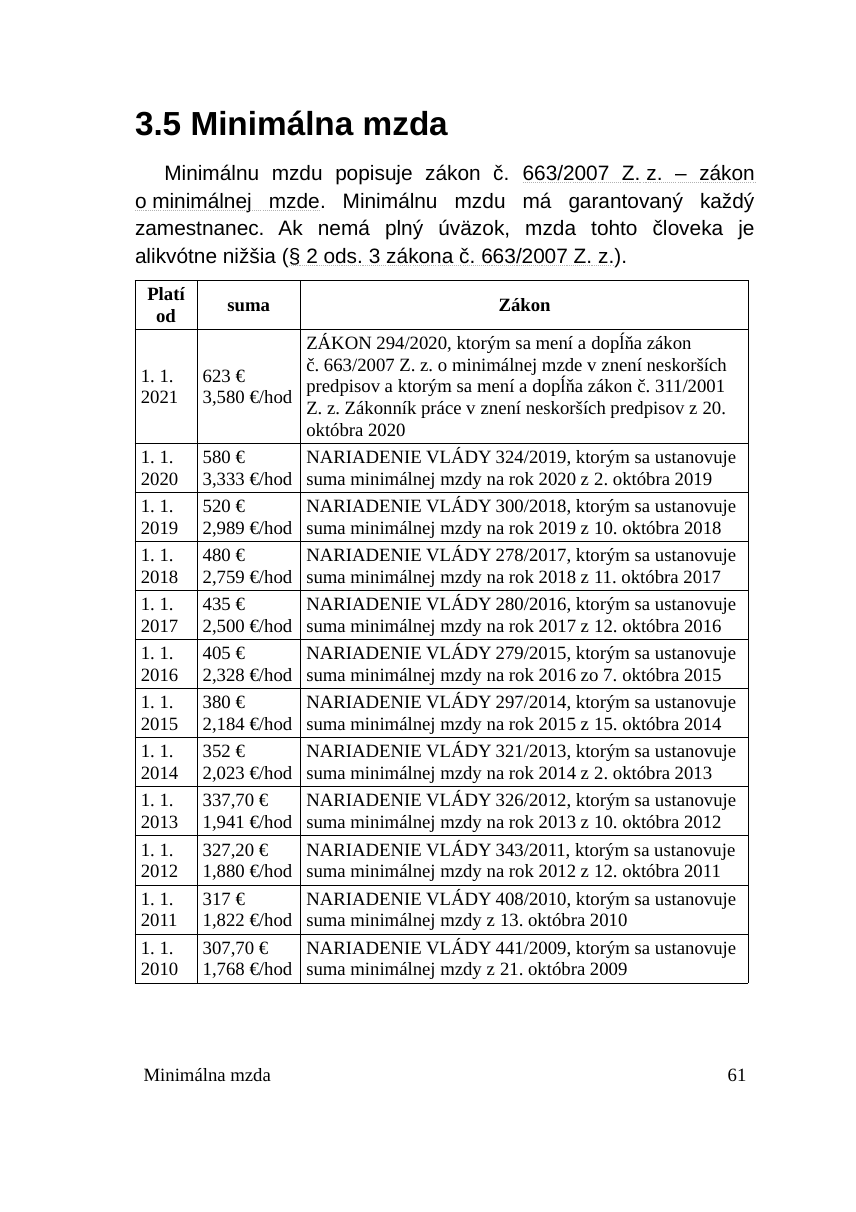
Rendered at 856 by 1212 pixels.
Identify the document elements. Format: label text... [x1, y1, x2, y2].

table_cell 1. 1. 2010 [136, 935, 197, 983]
table_cell 480 € 2,759 €/hod [198, 542, 300, 590]
table_cell 1. 1. 2021 [136, 330, 197, 443]
table_cell 405 € 2,328 €/hod [198, 640, 300, 688]
table_cell NARIADENIE VLÁDY 279/2015, ktorým sa ustanovuje suma minimálnej mzdy na rok 2016 zo 7. októbra 2015 [301, 640, 748, 688]
table_cell 1. 1. 2012 [136, 836, 197, 884]
table_cell 1. 1. 2014 [136, 738, 197, 786]
table_cell 580 € 3,333 €/hod [198, 444, 300, 492]
table_header suma [198, 281, 300, 329]
table_cell 1. 1. 2016 [136, 640, 197, 688]
table_cell NARIADENIE VLÁDY 326/2012, ktorým sa ustanovuje suma minimálnej mzdy na rok 2013 z 10. októbra 2012 [301, 787, 748, 835]
table_cell 1. 1. 2020 [136, 444, 197, 492]
table_cell NARIADENIE VLÁDY 280/2016, ktorým sa ustanovuje suma minimálnej mzdy na rok 2017 z 12. októbra 2016 [301, 591, 748, 639]
table_cell 380 € 2,184 €/hod [198, 689, 300, 737]
subtitle Minimálna mzda [135, 104, 755, 143]
text Minimálnu mzdu popisuje zákon č. 663/2007 Z. z. – zákon o minimálnej mzde. Minimálnu mzdu má garantovaný každý zamestnanec. Ak nemá plný úväzok, mzda tohto človeka je alikvótne nižšia (§ 2 ods. 3 zákona č. 663/2007 Z. z.). [135, 161, 755, 268]
table_cell NARIADENIE VLÁDY 343/2011, ktorým sa ustanovuje suma minimálnej mzdy na rok 2012 z 12. októbra 2011 [301, 836, 748, 884]
table_cell 307,70 € 1,768 €/hod [198, 935, 300, 983]
table_cell 623 € 3,580 €/hod [198, 330, 300, 443]
table_cell NARIADENIE VLÁDY 278/2017, ktorým sa ustanovuje suma minimálnej mzdy na rok 2018 z 11. októbra 2017 [301, 542, 748, 590]
table_cell 1. 1. 2017 [136, 591, 197, 639]
table_cell 1. 1. 2015 [136, 689, 197, 737]
table_header Platí od [136, 281, 197, 329]
table_cell 317 € 1,822 €/hod [198, 886, 300, 933]
table_cell 435 € 2,500 €/hod [198, 591, 300, 639]
table_cell 1. 1. 2018 [136, 542, 197, 590]
table_cell 352 € 2,023 €/hod [198, 738, 300, 786]
table_cell NARIADENIE VLÁDY 300/2018, ktorým sa ustanovuje suma minimálnej mzdy na rok 2019 z 10. októbra 2018 [301, 493, 748, 541]
table_header Zákon [301, 281, 748, 329]
table_cell ZÁKON 294/2020, ktorým sa mení a dopĺňa zákon č. 663/2007 Z. z. o minimálnej mzde v znení neskorších predpisov a ktorým sa mení a dopĺňa zákon č. 311/2001 Z. z. Zákonník práce v znení neskorších predpisov z 20. októbra 2020 [301, 330, 748, 443]
table_cell 1. 1. 2013 [136, 787, 197, 835]
table_cell NARIADENIE VLÁDY 297/2014, ktorým sa ustanovuje suma minimálnej mzdy na rok 2015 z 15. októbra 2014 [301, 689, 748, 737]
table_cell 520 € 2,989 €/hod [198, 493, 300, 541]
table_cell 337,70 € 1,941 €/hod [198, 787, 300, 835]
table_cell 1. 1. 2011 [136, 886, 197, 933]
table_cell NARIADENIE VLÁDY 321/2013, ktorým sa ustanovuje suma minimálnej mzdy na rok 2014 z 2. októbra 2013 [301, 738, 748, 786]
table_cell NARIADENIE VLÁDY 441/2009, ktorým sa ustanovuje suma minimálnej mzdy z 21. októbra 2009 [301, 935, 748, 983]
table_cell 1. 1. 2019 [136, 493, 197, 541]
table_cell 327,20 € 1,880 €/hod [198, 836, 300, 884]
table_cell NARIADENIE VLÁDY 324/2019, ktorým sa ustanovuje suma minimálnej mzdy na rok 2020 z 2. októbra 2019 [301, 444, 748, 492]
table_cell NARIADENIE VLÁDY 408/2010, ktorým sa ustanovuje suma minimálnej mzdy z 13. októbra 2010 [301, 886, 748, 933]
